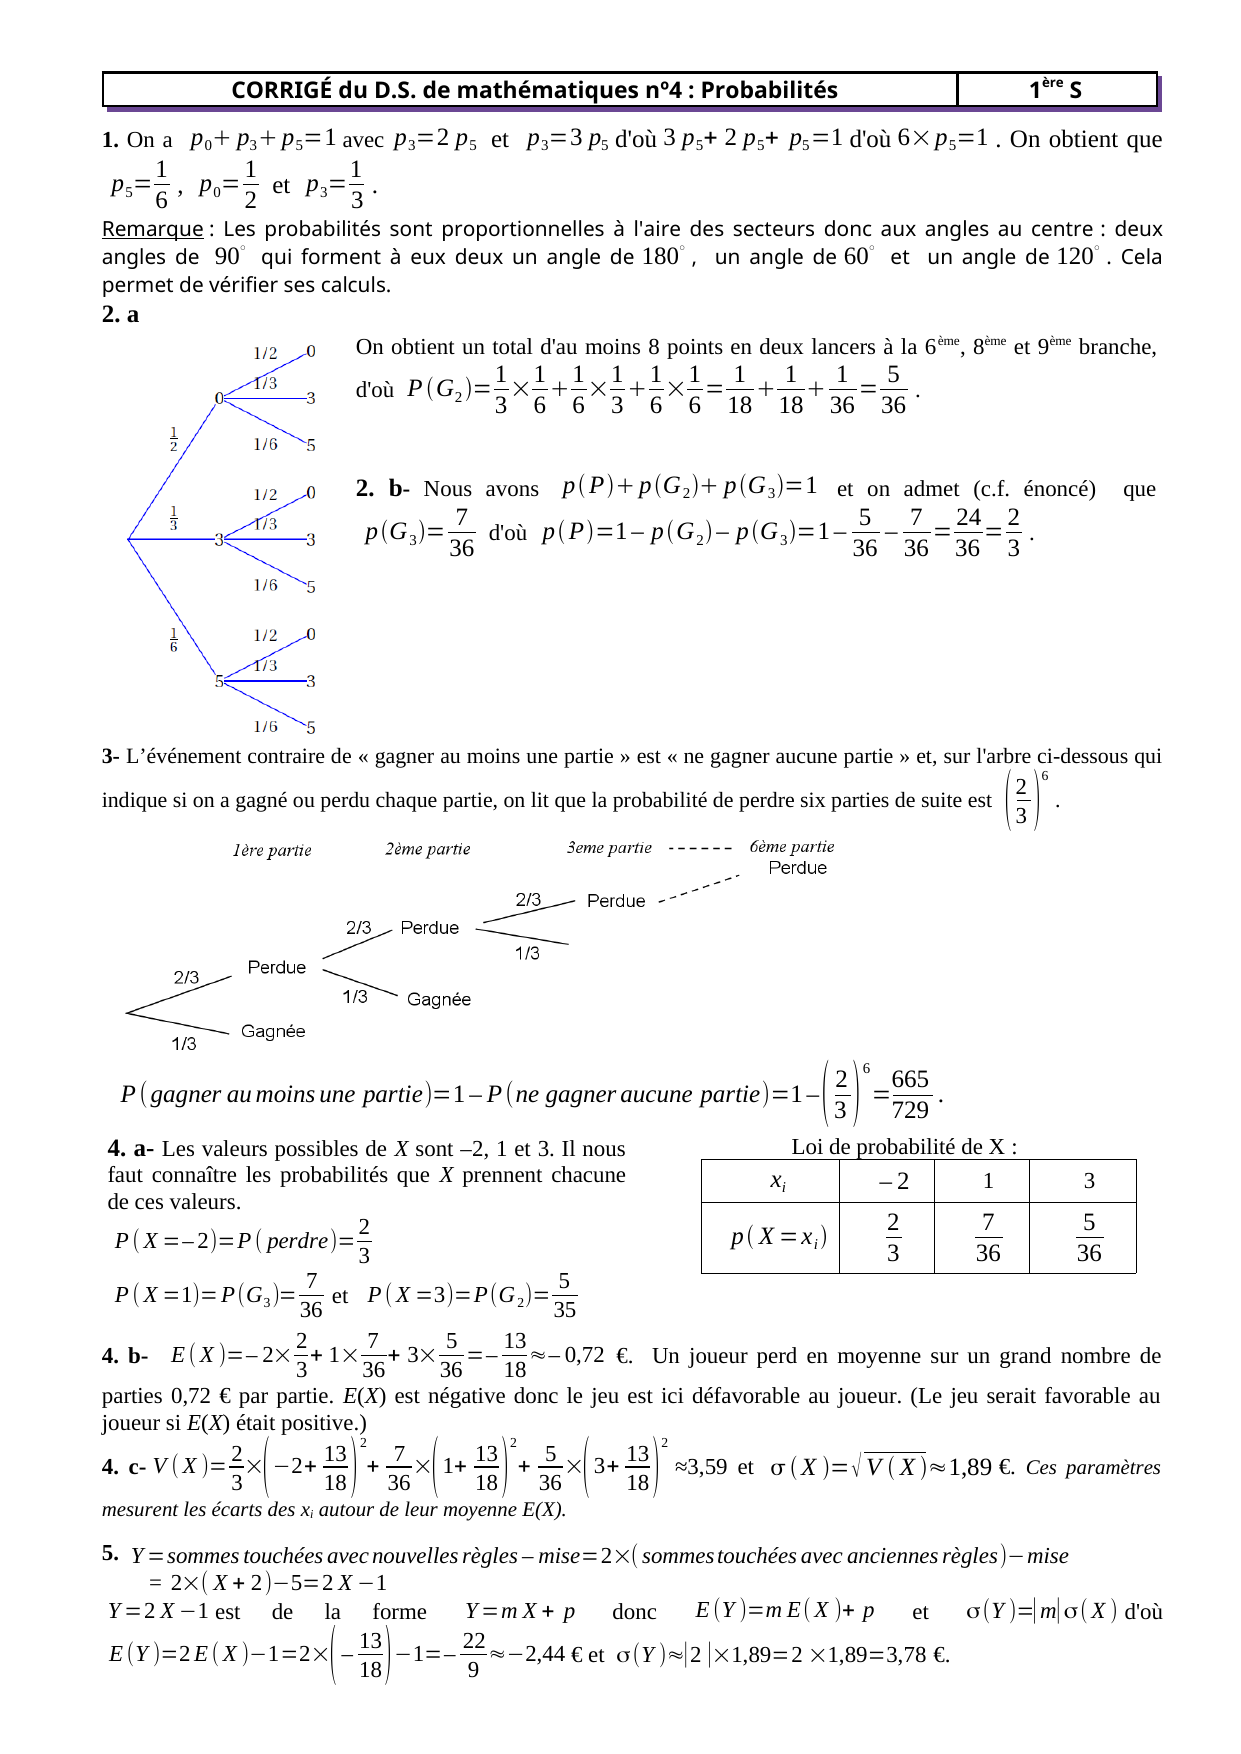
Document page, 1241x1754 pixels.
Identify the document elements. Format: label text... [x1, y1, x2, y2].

table_header On obtient un total d'au moins 8 points en deux lancers à la 6ème, 8ème et 9ème branche, d'où . 2. b- Nous avons et on admet (c.f. énoncé) que d'où . [350, 328, 1163, 743]
table_header Loi de probabilité de X : [632, 1127, 1163, 1328]
text 1. On a avec et d'oùd'où. On obtient que , et . [102, 123, 1163, 214]
table_header 1 [935, 1160, 1029, 1202]
table_cell [1030, 1203, 1136, 1273]
table_cell [702, 1203, 839, 1273]
text 5. [102, 1539, 1163, 1597]
table_header 4. a- Les valeurs possibles de X sont –2, 1 et 3. Il nous faut connaître les probabilités que X prennent chacune de ces valeurs. et [102, 1127, 632, 1328]
table_header [840, 1160, 934, 1202]
text 4. c-≈3,59 et €. Ces paramètres mesurent les écarts des xi autour de leur moyenne E(X). [102, 1435, 1163, 1521]
text 3- L’événement contraire de « gagner au moins une partie » est « ne gagner aucune partie » et, sur l'arbre ci-dessous qui indique si on a gagné ou perdu chaque partie, on lit que la probabilité de perdre six parties de suite est . [102, 743, 1163, 830]
text 4. b- €. Un joueur perd en moyenne sur un grand nombre de parties 0,72 € par partie. E(X) est négative donc le jeu est ici défavorable au joueur. (Le jeu serait favorable au joueur si E(X) était positive.) [102, 1328, 1163, 1435]
table_header 3 [1030, 1160, 1136, 1202]
text Remarque : Les probabilités sont proportionnelles à l'aire des secteurs donc aux angles au centre : deux angles de qui forment à eux deux un angle de, un angle de et un angle de. Cela permet de vérifier ses calculs. [102, 214, 1163, 299]
table_cell [840, 1203, 934, 1273]
table_header CORRIGÉ du D.S. de mathématiques nº4 : Probabilités [104, 74, 956, 105]
table_header [102, 328, 350, 743]
text est de la forme donc et d'où € et €. [102, 1597, 1163, 1684]
table_header 1ère S [959, 74, 1156, 105]
table_header [702, 1160, 839, 1202]
table_cell [935, 1203, 1029, 1273]
text 2. a [102, 299, 1163, 328]
